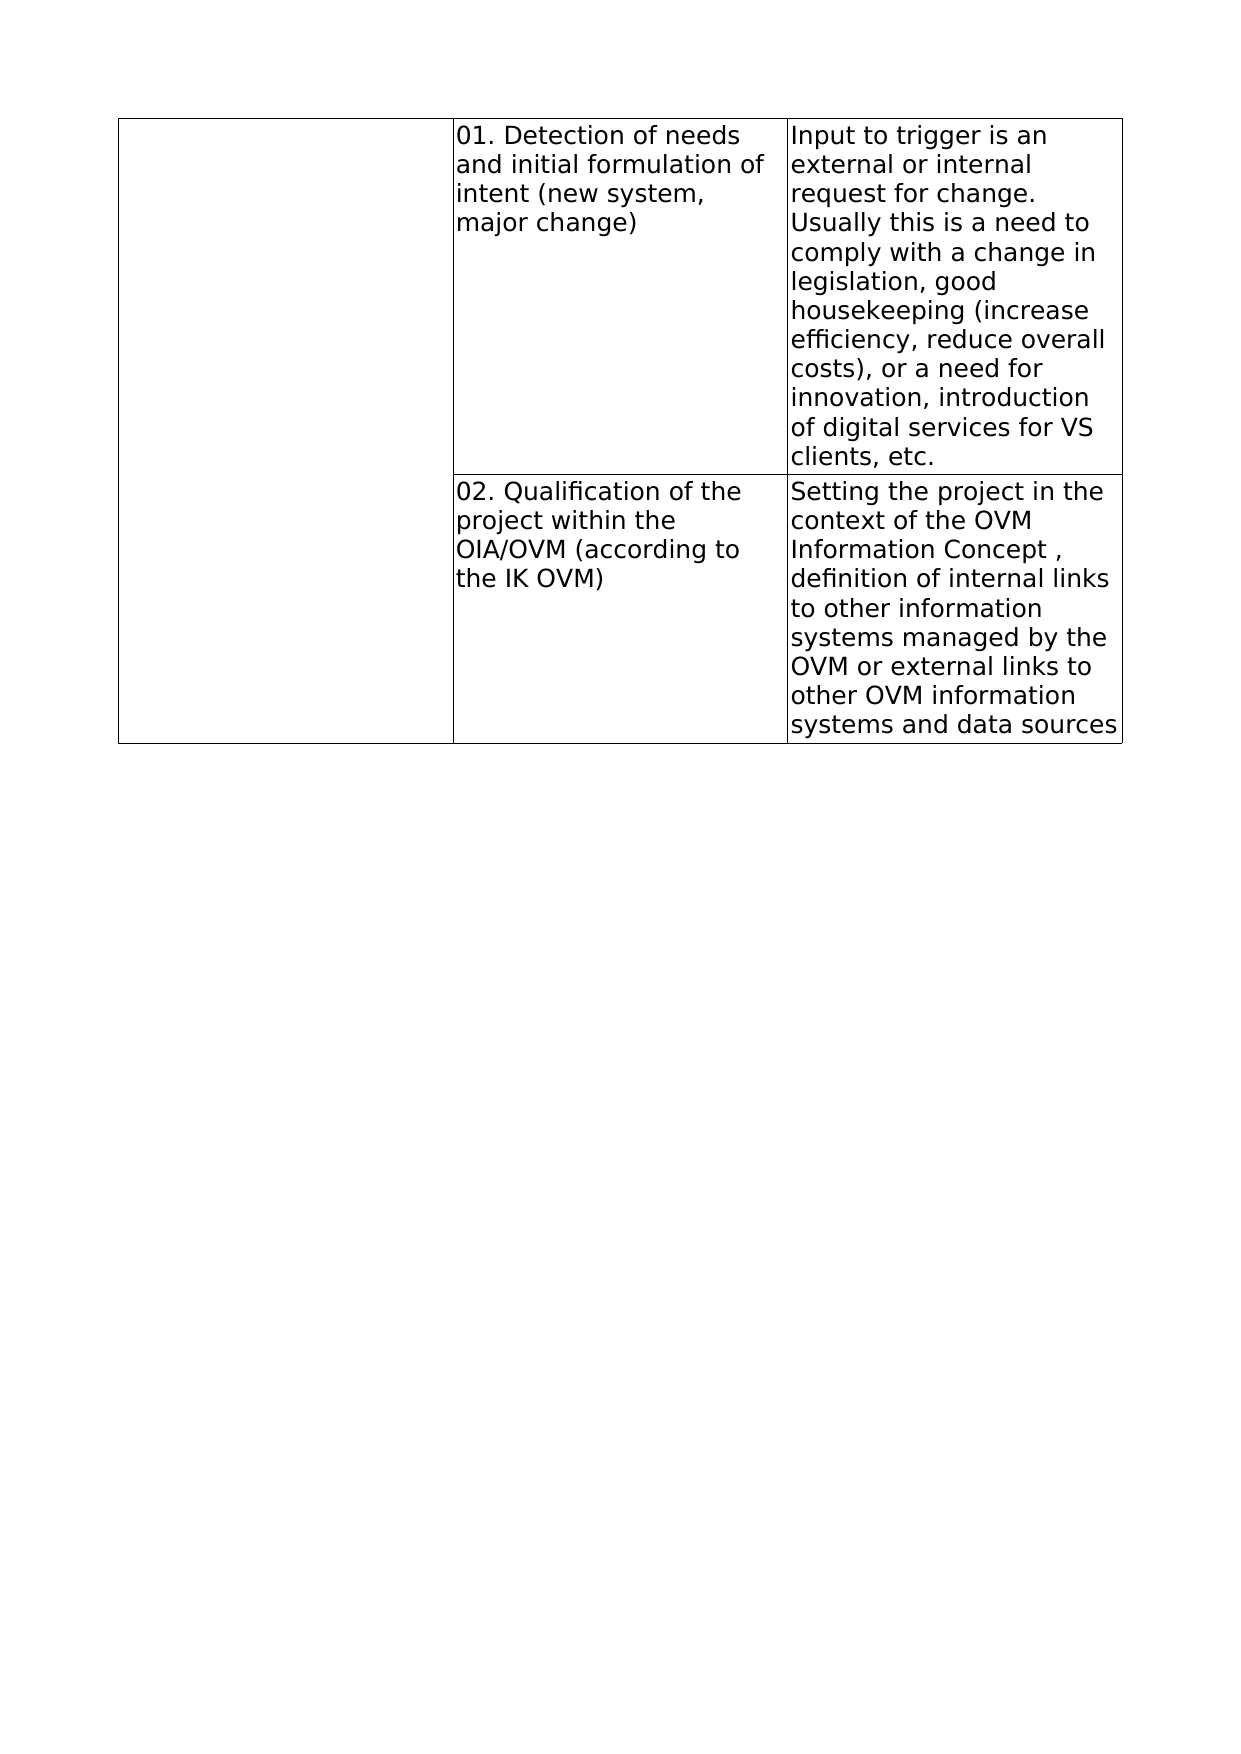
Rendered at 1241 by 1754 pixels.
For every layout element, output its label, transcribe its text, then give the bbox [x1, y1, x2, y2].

table_cell Input to trigger is an external or internal request for change. Usually this is a need to comply with a change in legislation, good housekeeping (increase efficiency, reduce overall costs), or a need for innovation, introduction of digital services for VS clients, etc. [788, 119, 1122, 474]
table_cell 02. Qualification of the project within the OIA/OVM (according to the IK OVM) [454, 475, 787, 742]
table_cell 01. Detection of needs and initial formulation of intent (new system, major change) [454, 119, 787, 474]
table_cell [119, 119, 453, 742]
table_cell Setting the project in the context of the OVM Information Concept , definition of internal links to other information systems managed by the OVM or external links to other OVM information systems and data sources [788, 475, 1122, 742]
